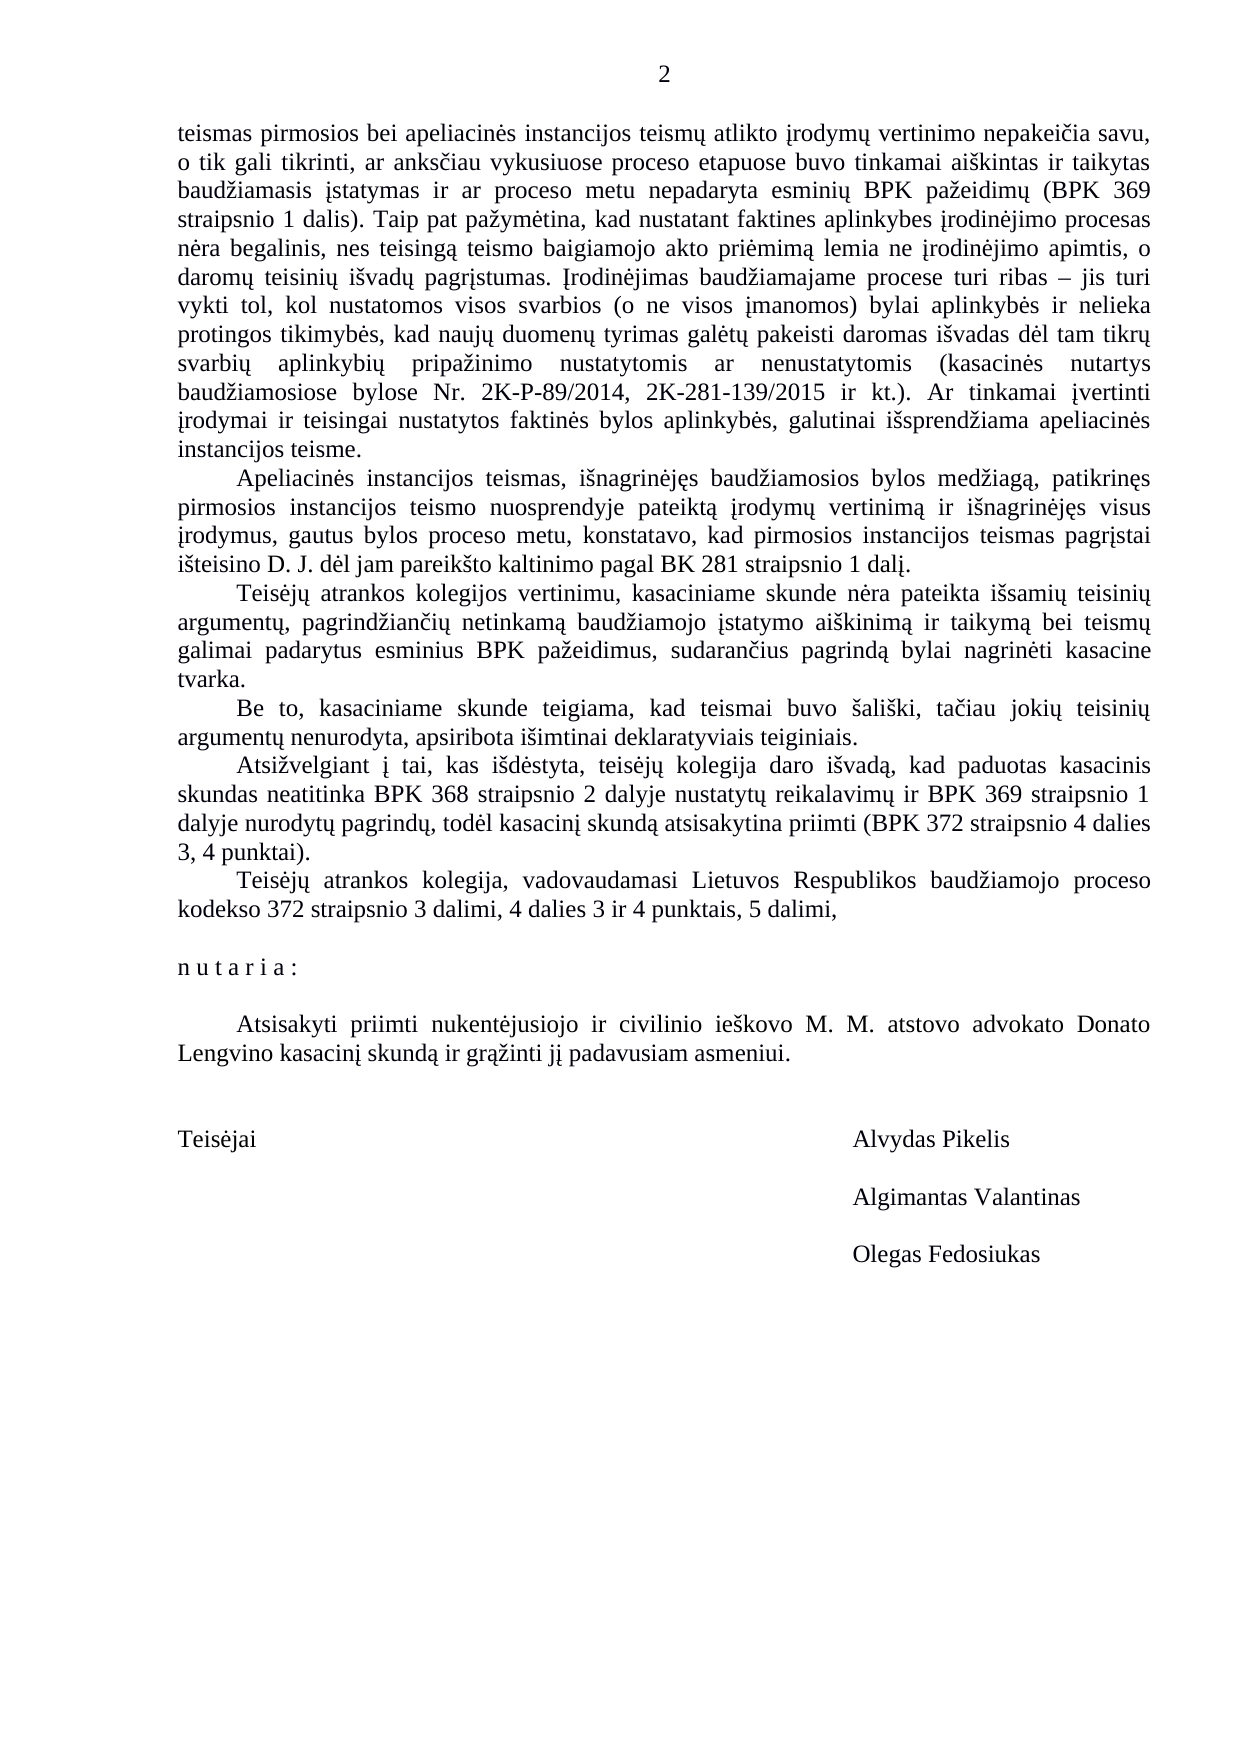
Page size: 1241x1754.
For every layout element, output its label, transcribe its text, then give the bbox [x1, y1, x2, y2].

text Algimantas Valantinas [717, 1182, 1152, 1211]
text Teisėjų atrankos kolegija, vadovaudamasi Lietuvos Respublikos baudžiamojo proceso kodekso 372 straipsnio 3 dalimi, 4 dalies 3 ir 4 punktais, 5 dalimi, [177, 866, 1152, 923]
text Teisėjų atrankos kolegijos vertinimu, kasaciniame skunde nėra pateikta išsamių teisinių argumentų, pagrindžiančių netinkamą baudžiamojo įstatymo aiškinimą ir taikymą bei teismų galimai padarytus esminius BPK pažeidimus, sudarančius pagrindą bylai nagrinėti kasacine tvarka. [177, 578, 1152, 693]
text Atsižvelgiant į tai, kas išdėstyta, teisėjų kolegija daro išvadą, kad paduotas kasacinis skundas neatitinka BPK 368 straipsnio 2 dalyje nustatytų reikalavimų ir BPK 369 straipsnio 1 dalyje nurodytų pagrindų, todėl kasacinį skundą atsisakytina priimti (BPK 372 straipsnio 4 dalies 3, 4 punktai). [177, 751, 1152, 866]
text n u t a r i a : [177, 952, 1152, 981]
text Atsisakyti priimti nukentėjusiojo ir civilinio ieškovo M. M. atstovo advokato Donato Lengvino kasacinį skundą ir grąžinti jį padavusiam asmeniui. [177, 1009, 1152, 1067]
text Teisėjai Alvydas Pikelis [177, 1124, 1152, 1153]
text teismas pirmosios bei apeliacinės instancijos teismų atlikto įrodymų vertinimo nepakeičia savu, o tik gali tikrinti, ar anksčiau vykusiuose proceso etapuose buvo tinkamai aiškintas ir taikytas baudžiamasis įstatymas ir ar proceso metu nepadaryta esminių BPK pažeidimų (BPK 369 straipsnio 1 dalis). Taip pat pažymėtina, kad nustatant faktines aplinkybes įrodinėjimo procesas nėra begalinis, nes teisingą teismo baigiamojo akto priėmimą lemia ne įrodinėjimo apimtis, o daromų teisinių išvadų pagrįstumas. Įrodinėjimas baudžiamajame procese turi ribas – jis turi vykti tol, kol nustatomos visos svarbios (o ne visos įmanomos) bylai aplinkybės ir nelieka protingos tikimybės, kad naujų duomenų tyrimas galėtų pakeisti daromas išvadas dėl tam tikrų svarbių aplinkybių pripažinimo nustatytomis ar nenustatytomis (kasacinės nutartys baudžiamosiose bylose Nr. 2K-P-89/2014, 2K-281-139/2015 ir kt.). Ar tinkamai įvertinti įrodymai ir teisingai nustatytos faktinės bylos aplinkybės, galutinai išsprendžiama apeliacinės instancijos teisme. [177, 118, 1152, 463]
text Olegas Fedosiukas [717, 1239, 1152, 1268]
text Apeliacinės instancijos teismas, išnagrinėjęs baudžiamosios bylos medžiagą, patikrinęs pirmosios instancijos teismo nuosprendyje pateiktą įrodymų vertinimą ir išnagrinėjęs visus įrodymus, gautus bylos proceso metu, konstatavo, kad pirmosios instancijos teismas pagrįstai išteisino D. J. dėl jam pareikšto kaltinimo pagal BK 281 straipsnio 1 dalį. [177, 463, 1152, 578]
text Be to, kasaciniame skunde teigiama, kad teismai buvo šališki, tačiau jokių teisinių argumentų nenurodyta, apsiribota išimtinai deklaratyviais teiginiais. [177, 693, 1152, 751]
